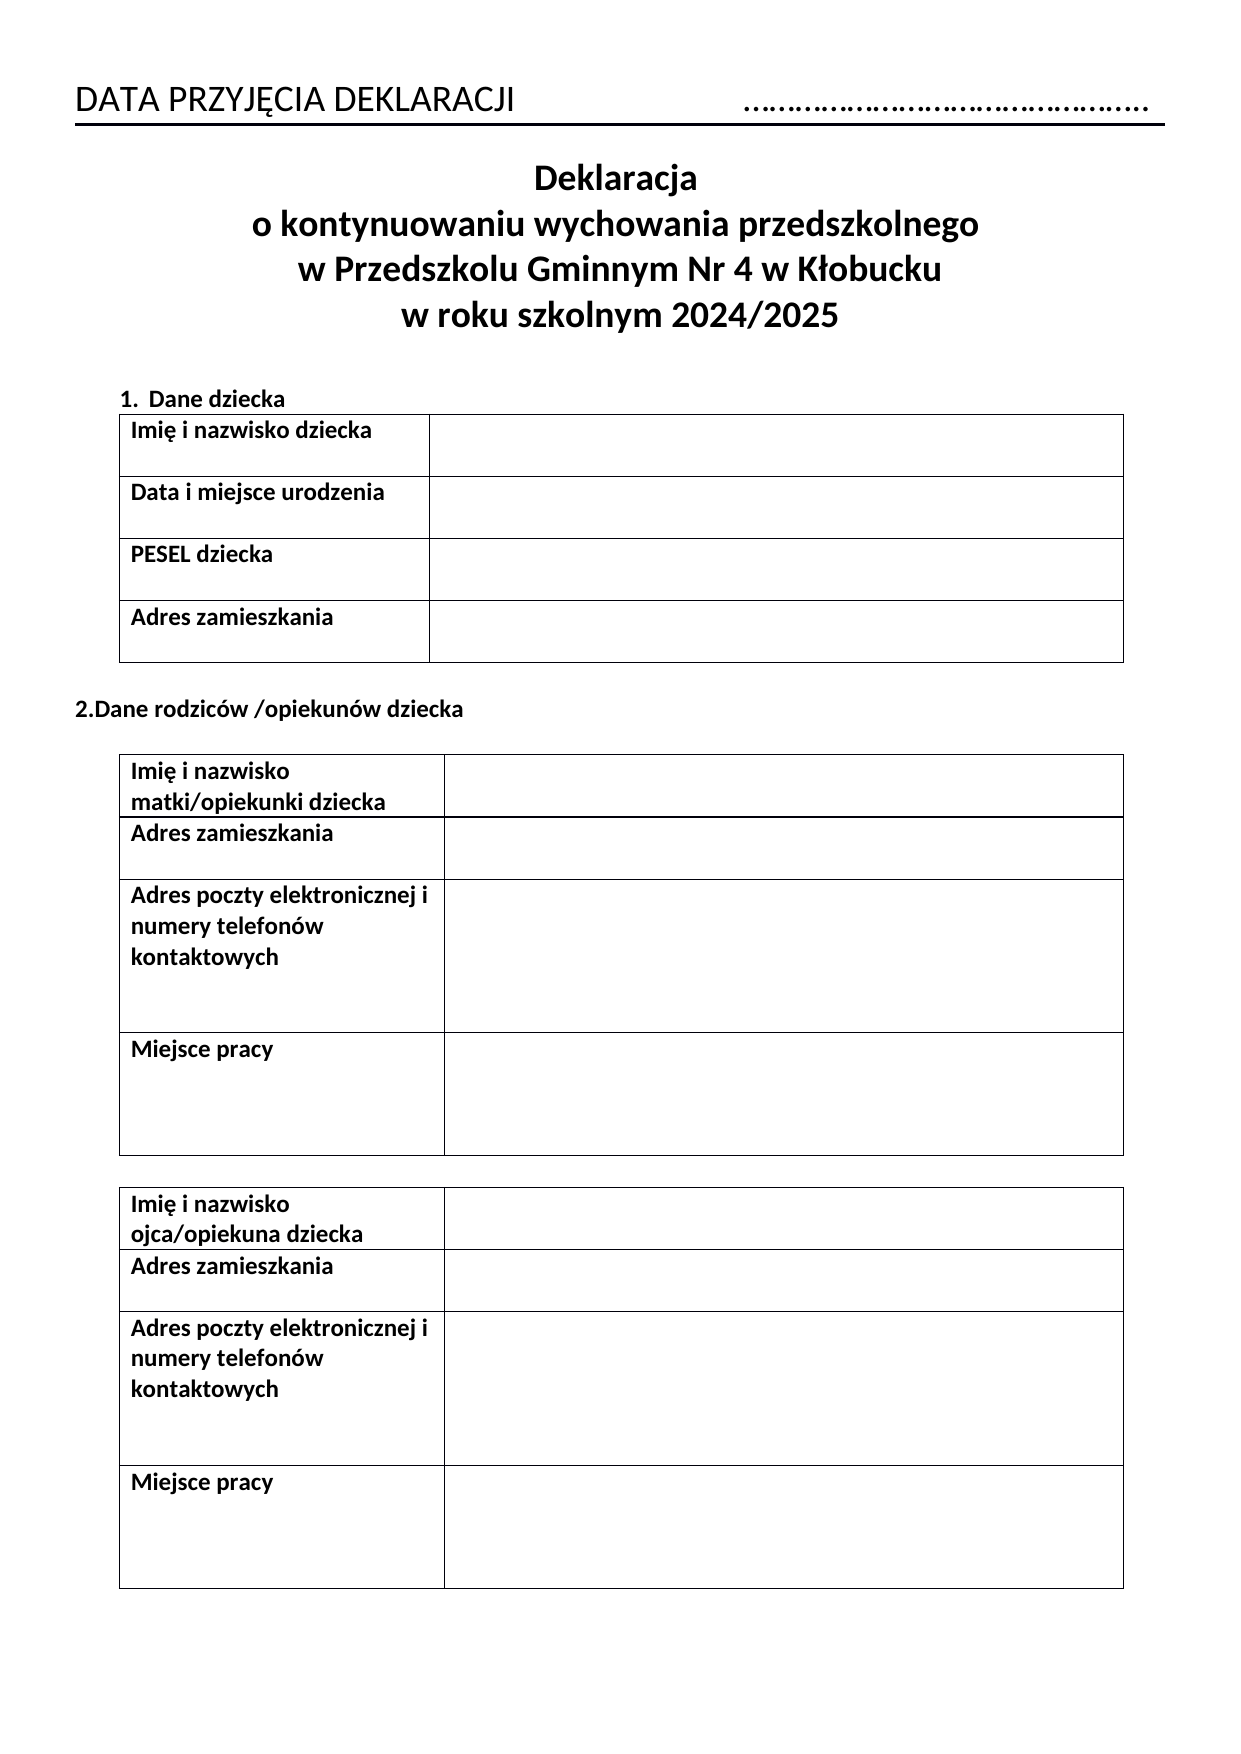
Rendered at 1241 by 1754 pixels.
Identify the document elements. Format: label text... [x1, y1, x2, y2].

text w Przedszkolu Gminnym Nr 4 w Kłobucku [75, 245, 1165, 291]
table_cell Adres zamieszkania [120, 601, 429, 662]
table_cell Data i miejsce urodzenia [120, 477, 429, 538]
table_header Imię i nazwisko ojca/opiekuna dziecka [120, 1188, 444, 1249]
table_cell [445, 1466, 1123, 1588]
table_cell Adres poczty elektronicznej i numery telefonów kontaktowych [120, 880, 444, 1032]
table_header [131, 971, 154, 1002]
table_header Imię i nazwisko matki/opiekunki dziecka [120, 755, 444, 816]
table_cell [445, 1312, 1123, 1465]
table_cell Adres zamieszkania [120, 1250, 444, 1311]
text 2.Dane rodziców /opiekunów dziecka [75, 693, 1165, 724]
text DATA PRZYJĘCIA DEKLARACJI ……………………………………….. [75, 75, 1165, 123]
table_cell Adres zamieszkania [120, 818, 444, 878]
table_header [445, 755, 1123, 816]
list Dane dziecka [119, 383, 1165, 413]
table_header [445, 1188, 1123, 1249]
text o kontynuowaniu wychowania przedszkolnego [75, 199, 1165, 245]
table_cell Adres poczty elektronicznej i numery telefonów kontaktowych [120, 1312, 444, 1465]
table_cell [445, 1250, 1123, 1311]
table_cell [430, 539, 1123, 600]
text w roku szkolnym 2024/2025 [75, 291, 1165, 337]
table_header Imię i nazwisko dziecka [120, 415, 429, 476]
table_header [430, 415, 1123, 476]
text Deklaracja [75, 154, 1165, 199]
table_cell [445, 818, 1123, 878]
table_cell Miejsce pracy [120, 1033, 444, 1155]
table_header [131, 1404, 154, 1434]
table_cell [430, 477, 1123, 538]
table_cell [445, 880, 1123, 1032]
table_cell [430, 601, 1123, 662]
table_cell [445, 1033, 1123, 1155]
table_cell PESEL dziecka [120, 539, 429, 600]
table_cell Miejsce pracy [120, 1466, 444, 1588]
